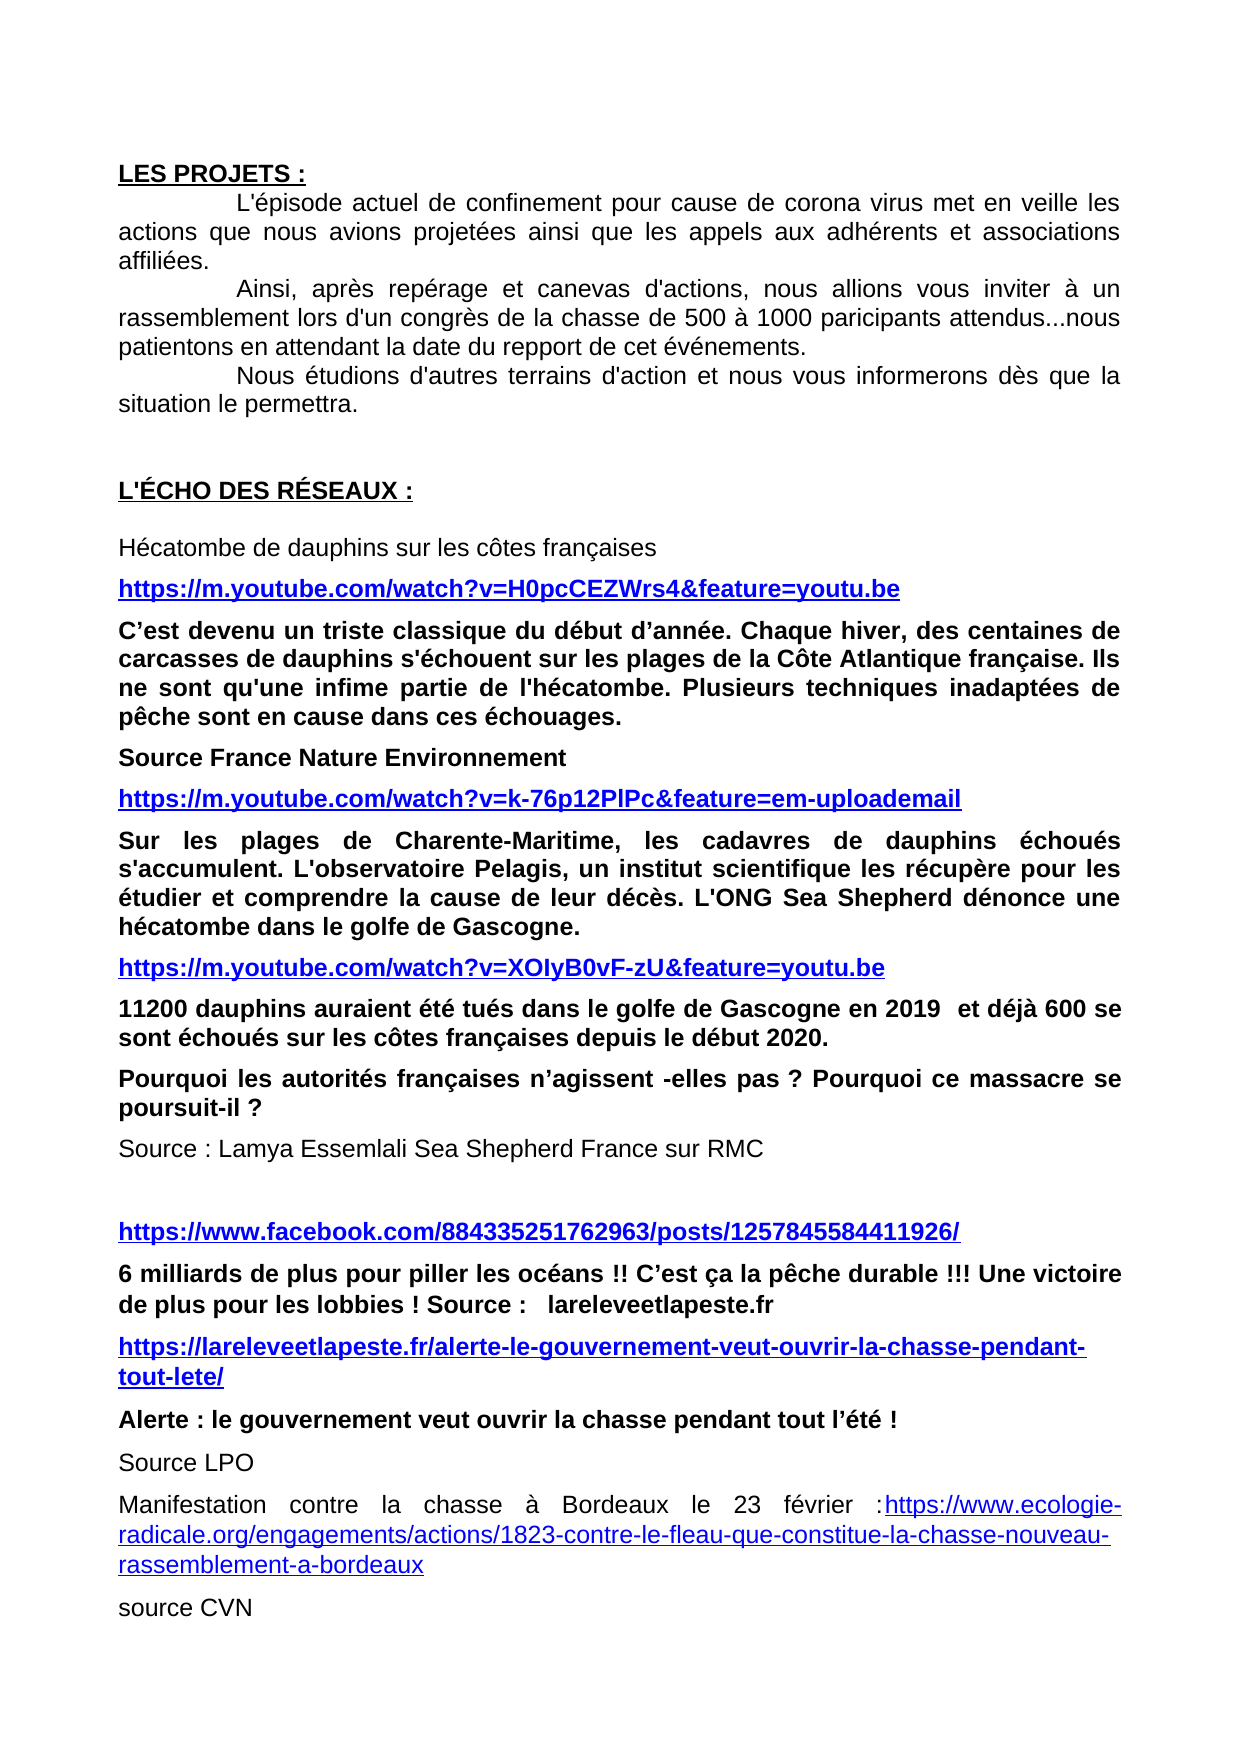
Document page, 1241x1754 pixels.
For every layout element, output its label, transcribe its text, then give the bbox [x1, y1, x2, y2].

text Source France Nature Environnement [118, 743, 1122, 772]
text 11200 dauphins auraient été tués dans le golfe de Gascogne en 2019 et déjà 600 se sont échoués sur les côtes françaises depuis le début 2020. [118, 994, 1122, 1052]
text Manifestation contre la chasse à Bordeaux le 23 février :https://www.ecologie-radicale.org/engagements/actions/1823-contre-le-fleau-que-constitue-la-chasse-nouveau-rassemblement-a-bordeaux [118, 1490, 1122, 1579]
text Sur les plages de Charente-Maritime, les cadavres de dauphins échoués s'accumulent. L'observatoire Pelagis, un institut scientifique les récupère pour les étudier et comprendre la cause de leur décès. L'ONG Sea Shepherd dénonce une hécatombe dans le golfe de Gascogne. [118, 826, 1122, 941]
text LES PROJETS : [118, 159, 1122, 188]
text C’est devenu un triste classique du début d’année. Chaque hiver, des centaines de carcasses de dauphins s'échouent sur les plages de la Côte Atlantique française. Ils ne sont qu'une infime partie de l'hécatombe. Plusieurs techniques inadaptées de pêche sont en cause dans ces échouages. [118, 616, 1122, 731]
text Pourquoi les autorités françaises n’agissent -elles pas ? Pourquoi ce massacre se poursuit-il ? [118, 1064, 1122, 1122]
text https://lareleveetlapeste.fr/alerte-le-gouvernement-veut-ouvrir-la-chasse-pendant-tout-lete/ [118, 1332, 1122, 1391]
text Source LPO [118, 1447, 1122, 1476]
text https://m.youtube.com/watch?v=XOIyB0vF-zUHYPERLINK "https://m.youtube.com/watch?v=XOIyB0vF-zU&feature=youtu.be"&HYPERLINK "https://m.youtube.com/watch?v=XOIyB0vF-zU&feature=youtu.be"feature=youtu.be [118, 953, 1122, 982]
text Alerte : le gouvernement veut ouvrir la chasse pendant tout l’été ! [118, 1405, 1122, 1434]
text 6 milliards de plus pour piller les océans !! C’est ça la pêche durable !!! Une victoire de plus pour les lobbies ! Source : lareleveetlapeste.fr [118, 1259, 1122, 1318]
text Source : Lamya Essemlali Sea Shepherd France sur RMC [118, 1134, 1122, 1163]
text Ainsi, après repérage et canevas d'actions, nous allions vous inviter à un rassemblement lors d'un congrès de la chasse de 500 à 1000 paricipants attendus...nous patientons en attendant la date du repport de cet événements. [118, 274, 1122, 361]
text L'épisode actuel de confinement pour cause de corona virus met en veille les actions que nous avions projetées ainsi que les appels aux adhérents et associations affiliées. [118, 188, 1122, 274]
text Nous étudions d'autres terrains d'action et nous vous informerons dès que la situation le permettra. [118, 361, 1122, 418]
text https://m.youtube.com/watch?v=k-76p12PlPcHYPERLINK "https://m.youtube.com/watch?v=k-76p12PlPc&feature=em-uploademail"&HYPERLINK "https://m.youtube.com/watch?v=k-76p12PlPc&feature=em-uploademail"feature=em-uploademail [118, 784, 1122, 813]
text L'ÉCHO DES RÉSEAUX : [118, 476, 1122, 504]
text source CVN [118, 1593, 1122, 1622]
text Hécatombe de dauphins sur les côtes françaises [118, 533, 1122, 562]
text https://m.youtube.com/watch?v=H0pcCEZWrs4HYPERLINK "https://m.youtube.com/watch?v=H0pcCEZWrs4&feature=youtu.be"&HYPERLINK "https://m.youtube.com/watch?v=H0pcCEZWrs4&feature=youtu.be"feature=youtu.be [118, 574, 1122, 603]
text https://www.facebook.com/884335251762963/posts/1257845584411926/ [118, 1217, 1122, 1246]
